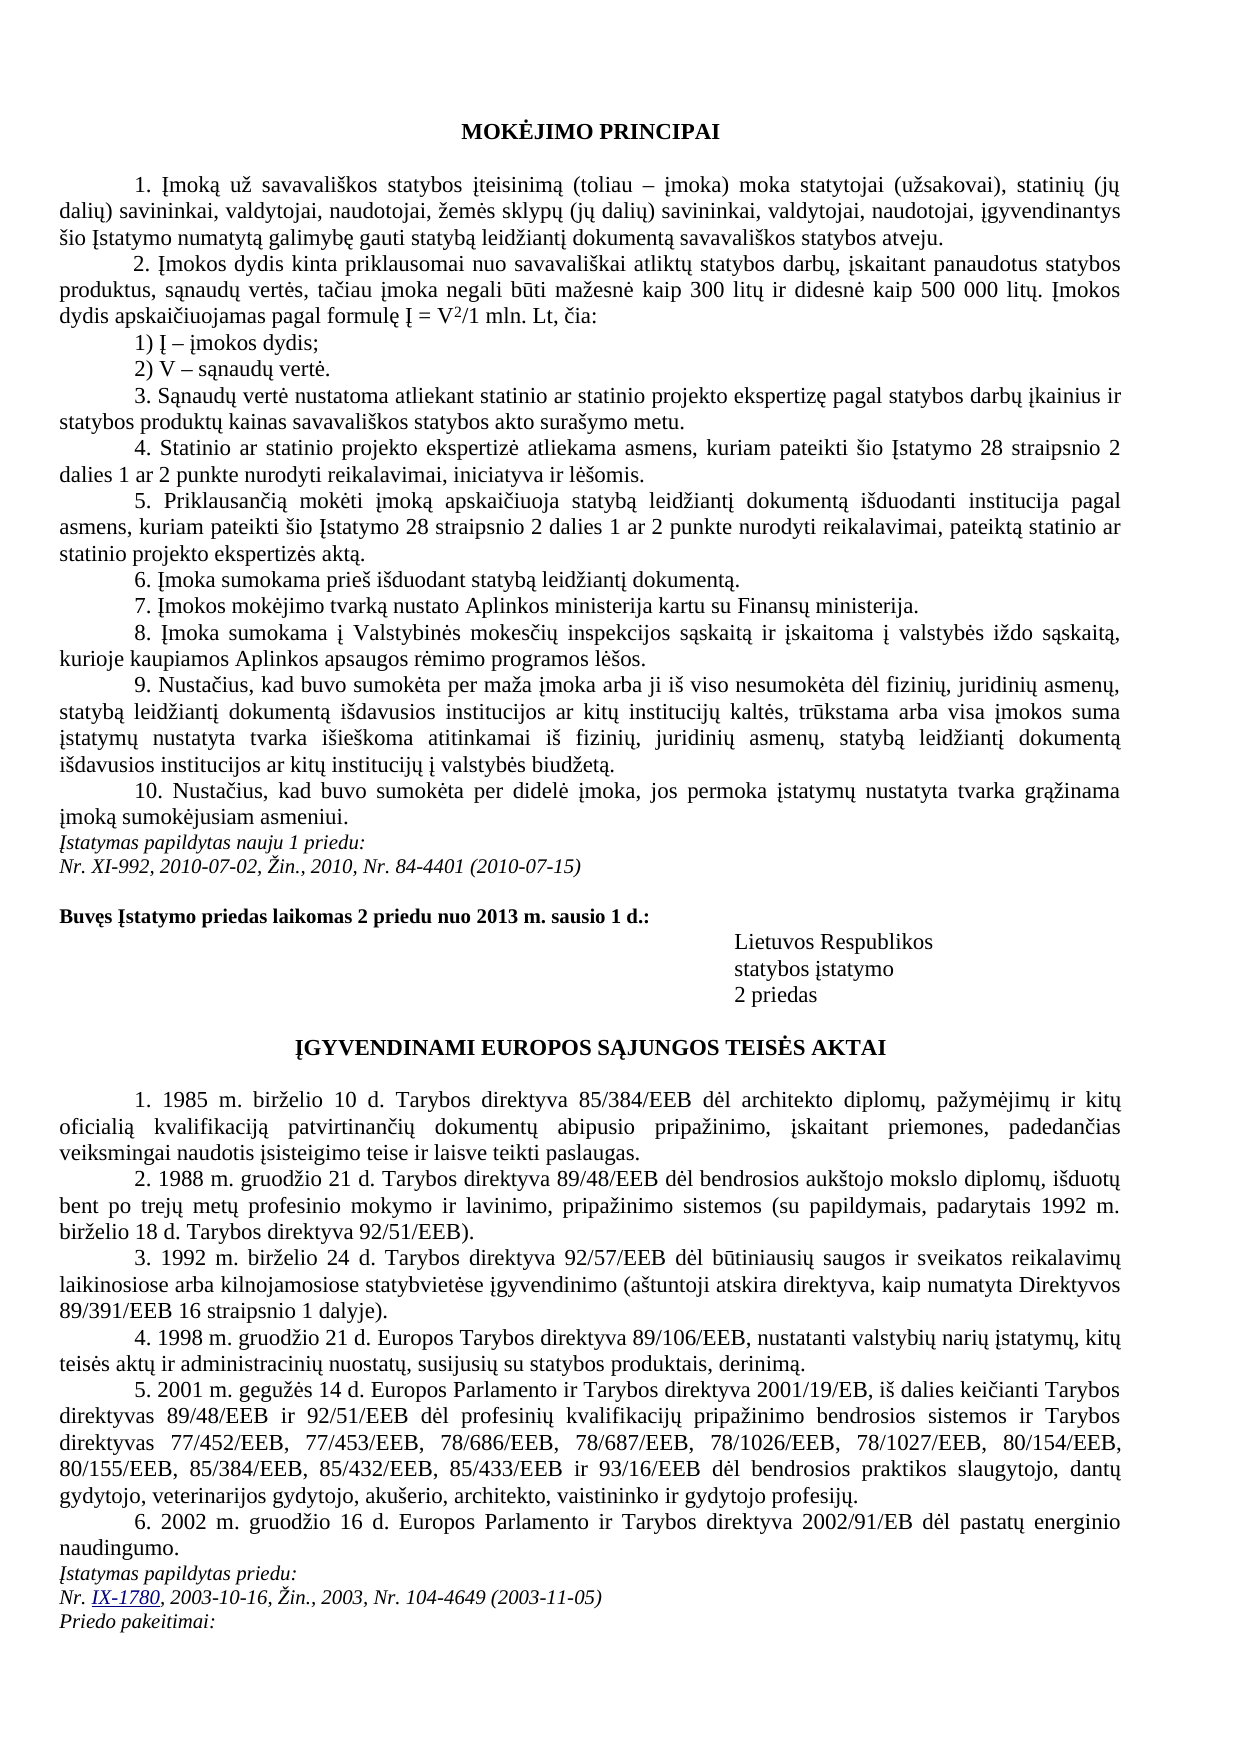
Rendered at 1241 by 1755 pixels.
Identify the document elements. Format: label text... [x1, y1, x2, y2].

text Įstatymas papildytas nauju 1 priedu: [59, 830, 1122, 854]
text 2 priedas [59, 981, 1122, 1007]
subtitle ĮGYVENDINAMI EUROPOS SĄJUNGOS TEISĖS AKTAI [59, 1034, 1122, 1060]
text 1) Į – įmokos dydis; [59, 329, 1122, 355]
text 10. Nustačius, kad buvo sumokėta per didelė įmoka, jos permoka įstatymų nustatyta tvarka grąžinama įmoką sumokėjusiam asmeniui. [59, 777, 1122, 830]
text 2. Įmokos dydis kinta priklausomai nuo savavališkai atliktų statybos darbų, įskaitant panaudotus statybos produktus, sąnaudų vertės, tačiau įmoka negali būti mažesnė kaip 300 litų ir didesnė kaip 500 000 litų. Įmokos dydis apskaičiuojamas pagal formulę Į = V2/1 mln. Lt, čia: [59, 250, 1122, 329]
text 5. Priklausančią mokėti įmoką apskaičiuoja statybą leidžiantį dokumentą išduodanti institucija pagal asmens, kuriam pateikti šio Įstatymo 28 straipsnio 2 dalies 1 ar 2 punkte nurodyti reikalavimai, pateiktą statinio ar statinio projekto ekspertizės aktą. [59, 487, 1122, 566]
text 5. 2001 m. gegužės 14 d. Europos Parlamento ir Tarybos direktyva 2001/19/EB, iš dalies keičianti Tarybos direktyvas 89/48/EEB ir 92/51/EEB dėl profesinių kvalifikacijų pripažinimo bendrosios sistemos ir Tarybos direktyvas 77/452/EEB, 77/453/EEB, 78/686/EEB, 78/687/EEB, 78/1026/EEB, 78/1027/EEB, 80/154/EEB, 80/155/EEB, 85/384/EEB, 85/432/EEB, 85/433/EEB ir 93/16/EEB dėl bendrosios praktikos slaugytojo, dantų gydytojo, veterinarijos gydytojo, akušerio, architekto, vaistininko ir gydytojo profesijų. [59, 1376, 1122, 1508]
text 1. Įmoką už savavališkos statybos įteisinimą (toliau – įmoka) moka statytojai (užsakovai), statinių (jų dalių) savininkai, valdytojai, naudotojai, žemės sklypų (jų dalių) savininkai, valdytojai, naudotojai, įgyvendinantys šio Įstatymo numatytą galimybę gauti statybą leidžiantį dokumentą savavališkos statybos atveju. [59, 171, 1122, 250]
text MOKĖJIMO PRINCIPAI [59, 118, 1122, 144]
text statybos įstatymo [59, 954, 1122, 981]
text 3. Sąnaudų vertė nustatoma atliekant statinio ar statinio projekto ekspertizę pagal statybos darbų įkainius ir statybos produktų kainas savavališkos statybos akto surašymo metu. [59, 382, 1122, 434]
text 4. 1998 m. gruodžio 21 d. Europos Tarybos direktyva 89/106/EEB, nustatanti valstybių narių įstatymų, kitų teisės aktų ir administracinių nuostatų, susijusių su statybos produktais, derinimą. [59, 1323, 1122, 1376]
text 3. 1992 m. birželio 24 d. Tarybos direktyva 92/57/EEB dėl būtiniausių saugos ir sveikatos reikalavimų laikinosiose arba kilnojamosiose statybvietėse įgyvendinimo (aštuntoji atskira direktyva, kaip numatyta Direktyvos 89/391/EEB 16 straipsnio 1 dalyje). [59, 1244, 1122, 1323]
text Buvęs Įstatymo priedas laikomas 2 priedu nuo 2013 m. sausio 1 d.: [59, 904, 1122, 928]
text 8. Įmoka sumokama į Valstybinės mokesčių inspekcijos sąskaitą ir įskaitoma į valstybės iždo sąskaitą, kurioje kaupiamos Aplinkos apsaugos rėmimo programos lėšos. [59, 619, 1122, 672]
text Lietuvos Respublikos [59, 928, 1122, 954]
text 1. 1985 m. birželio 10 d. Tarybos direktyva 85/384/EEB dėl architekto diplomų, pažymėjimų ir kitų oficialią kvalifikaciją patvirtinančių dokumentų abipusio pripažinimo, įskaitant priemones, padedančias veiksmingai naudotis įsisteigimo teise ir laisve teikti paslaugas. [59, 1086, 1122, 1165]
text Nr. XI-992, 2010-07-02, Žin., 2010, Nr. 84-4401 (2010-07-15) [59, 854, 1122, 878]
text 2) V – sąnaudų vertė. [59, 355, 1122, 382]
text 6. 2002 m. gruodžio 16 d. Europos Parlamento ir Tarybos direktyva 2002/91/EB dėl pastatų energinio naudingumo. [59, 1508, 1122, 1561]
text 2. 1988 m. gruodžio 21 d. Tarybos direktyva 89/48/EEB dėl bendrosios aukštojo mokslo diplomų, išduotų bent po trejų metų profesinio mokymo ir lavinimo, pripažinimo sistemos (su papildymais, padarytais 1992 m. birželio 18 d. Tarybos direktyva 92/51/EEB). [59, 1165, 1122, 1244]
text Įstatymas papildytas priedu: [59, 1561, 1122, 1585]
text 9. Nustačius, kad buvo sumokėta per maža įmoka arba ji iš viso nesumokėta dėl fizinių, juridinių asmenų, statybą leidžiantį dokumentą išdavusios institucijos ar kitų institucijų kaltės, trūkstama arba visa įmokos suma įstatymų nustatyta tvarka išieškoma atitinkamai iš fizinių, juridinių asmenų, statybą leidžiantį dokumentą išdavusios institucijos ar kitų institucijų į valstybės biudžetą. [59, 672, 1122, 777]
text 6. Įmoka sumokama prieš išduodant statybą leidžiantį dokumentą. [59, 566, 1122, 592]
text Priedo pakeitimai: [59, 1609, 1122, 1633]
text 4. Statinio ar statinio projekto ekspertizė atliekama asmens, kuriam pateikti šio Įstatymo 28 straipsnio 2 dalies 1 ar 2 punkte nurodyti reikalavimai, iniciatyva ir lėšomis. [59, 434, 1122, 487]
text Nr. IX-1780, 2003-10-16, Žin., 2003, Nr. 104-4649 (2003-11-05) [59, 1585, 1122, 1609]
text 7. Įmokos mokėjimo tvarką nustato Aplinkos ministerija kartu su Finansų ministerija. [59, 592, 1122, 619]
